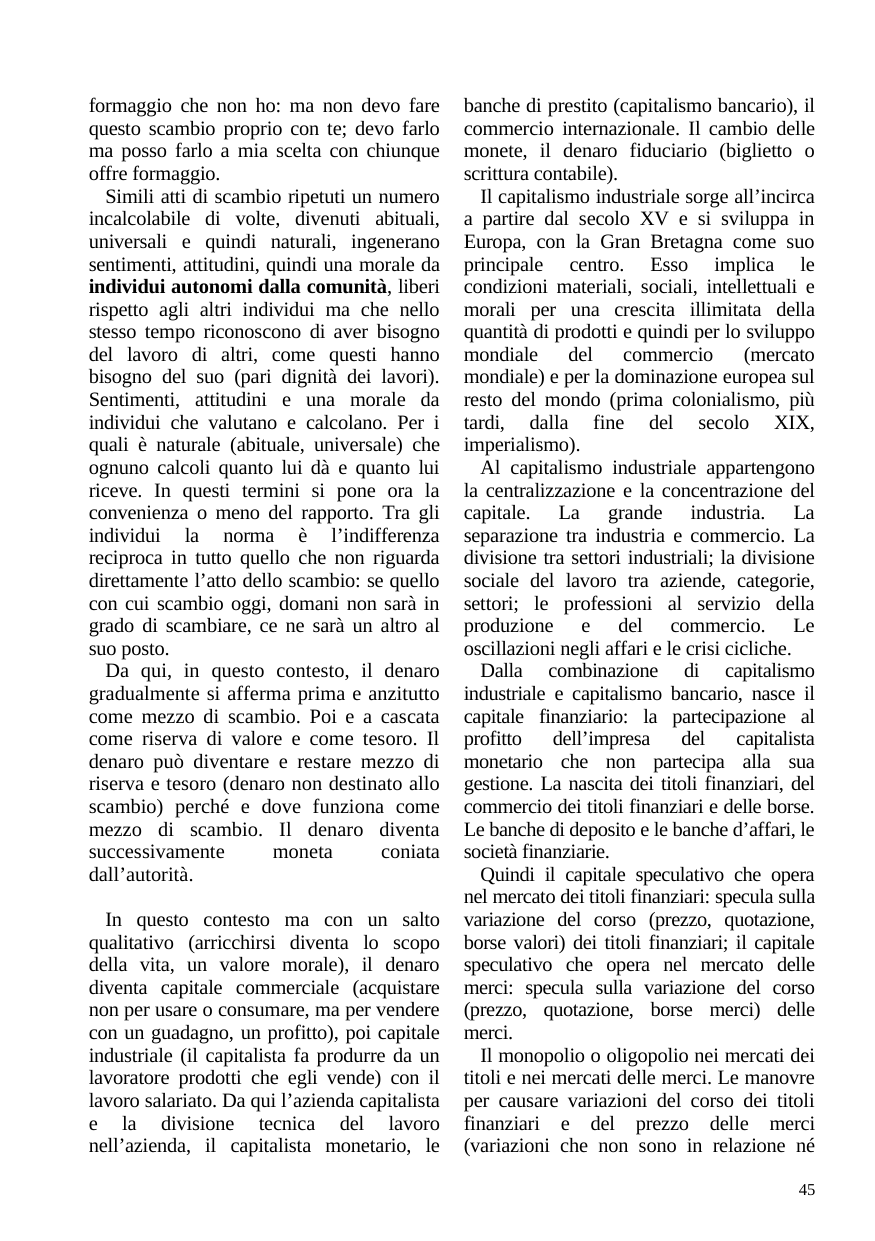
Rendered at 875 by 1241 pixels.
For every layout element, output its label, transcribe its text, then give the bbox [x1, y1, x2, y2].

text Quindi il capitale speculativo che opera nel mercato dei titoli finanziari: specula sulla variazione del corso (prezzo, quotazione, borse valori) dei titoli finanziari; il capitale speculativo che opera nel mercato delle merci: specula sulla variazione del corso (prezzo, quotazione, borse merci) delle merci. [463, 863, 815, 1044]
text In questo contesto ma con un salto qualitativo (arricchirsi diventa lo scopo della vita, un valore morale), il denaro diventa capitale commerciale (acquistare non per usare o consumare, ma per vendere con un guadagno, un profitto), poi capitale industriale (il capitalista fa produrre da un lavoratore prodotti che egli vende) con il lavoro salariato. Da qui l’azienda capitalista e la divisione tecnica del lavoro nell’azienda, il capitalista monetario, le [88, 908, 440, 1157]
text formaggio che non ho: ma non devo fare questo scambio proprio con te; devo farlo ma posso farlo a mia scelta con chiunque offre formaggio. [88, 94, 440, 185]
text banche di prestito (capitalismo bancario), il commercio internazionale. Il cambio delle monete, il denaro fiduciario (biglietto o scrittura contabile). [463, 94, 815, 185]
text Al capitalismo industriale appartengono la centralizzazione e la concentrazione del capitale. La grande industria. La separazione tra industria e commercio. La divisione tra settori industriali; la divisione sociale del lavoro tra aziende, categorie, settori; le professioni al servizio della produzione e del commercio. Le oscillazioni negli affari e le crisi cicliche. [463, 456, 815, 659]
text Simili atti di scambio ripetuti un numero incalcolabile di volte, divenuti abituali, universali e quindi naturali, ingenerano sentimenti, attitudini, quindi una morale da individui autonomi dalla comunità, liberi rispetto agli altri individui ma che nello stesso tempo riconoscono di aver bisogno del lavoro di altri, come questi hanno bisogno del suo (pari dignità dei lavori). Sentimenti, attitudini e una morale da individui che valutano e calcolano. Per i quali è naturale (abituale, universale) che ognuno calcoli quanto lui dà e quanto lui riceve. In questi termini si pone ora la convenienza o meno del rapporto. Tra gli individui la norma è l’indifferenza reciproca in tutto quello che non riguarda direttamente l’atto dello scambio: se quello con cui scambio oggi, domani non sarà in grado di scambiare, ce ne sarà un altro al suo posto. [88, 185, 440, 659]
text Dalla combinazione di capitalismo industriale e capitalismo bancario, nasce il capitale finanziario: la partecipazione al profitto dell’impresa del capitalista monetario che non partecipa alla sua gestione. La nascita dei titoli finanziari, del commercio dei titoli finanziari e delle borse. Le banche di deposito e le banche d’affari, le società finanziarie. [463, 659, 815, 863]
text Il capitalismo industriale sorge all’incirca a partire dal secolo XV e si sviluppa in Europa, con la Gran Bretagna come suo principale centro. Esso implica le condizioni materiali, sociali, intellettuali e morali per una crescita illimitata della quantità di prodotti e quindi per lo sviluppo mondiale del commercio (mercato mondiale) e per la dominazione europea sul resto del mondo (prima colonialismo, più tardi, dalla fine del secolo XIX, imperialismo). [463, 185, 815, 456]
text Da qui, in questo contesto, il denaro gradualmente si afferma prima e anzitutto come mezzo di scambio. Poi e a cascata come riserva di valore e come tesoro. Il denaro può diventare e restare mezzo di riserva e tesoro (denaro non destinato allo scambio) perché e dove funziona come mezzo di scambio. Il denaro diventa successivamente moneta coniata dall’autorità. [88, 659, 440, 886]
text Il monopolio o oligopolio nei mercati dei titoli e nei mercati delle merci. Le manovre per causare variazioni del corso dei titoli finanziari e del prezzo delle merci (variazioni che non sono in relazione né [463, 1044, 815, 1157]
